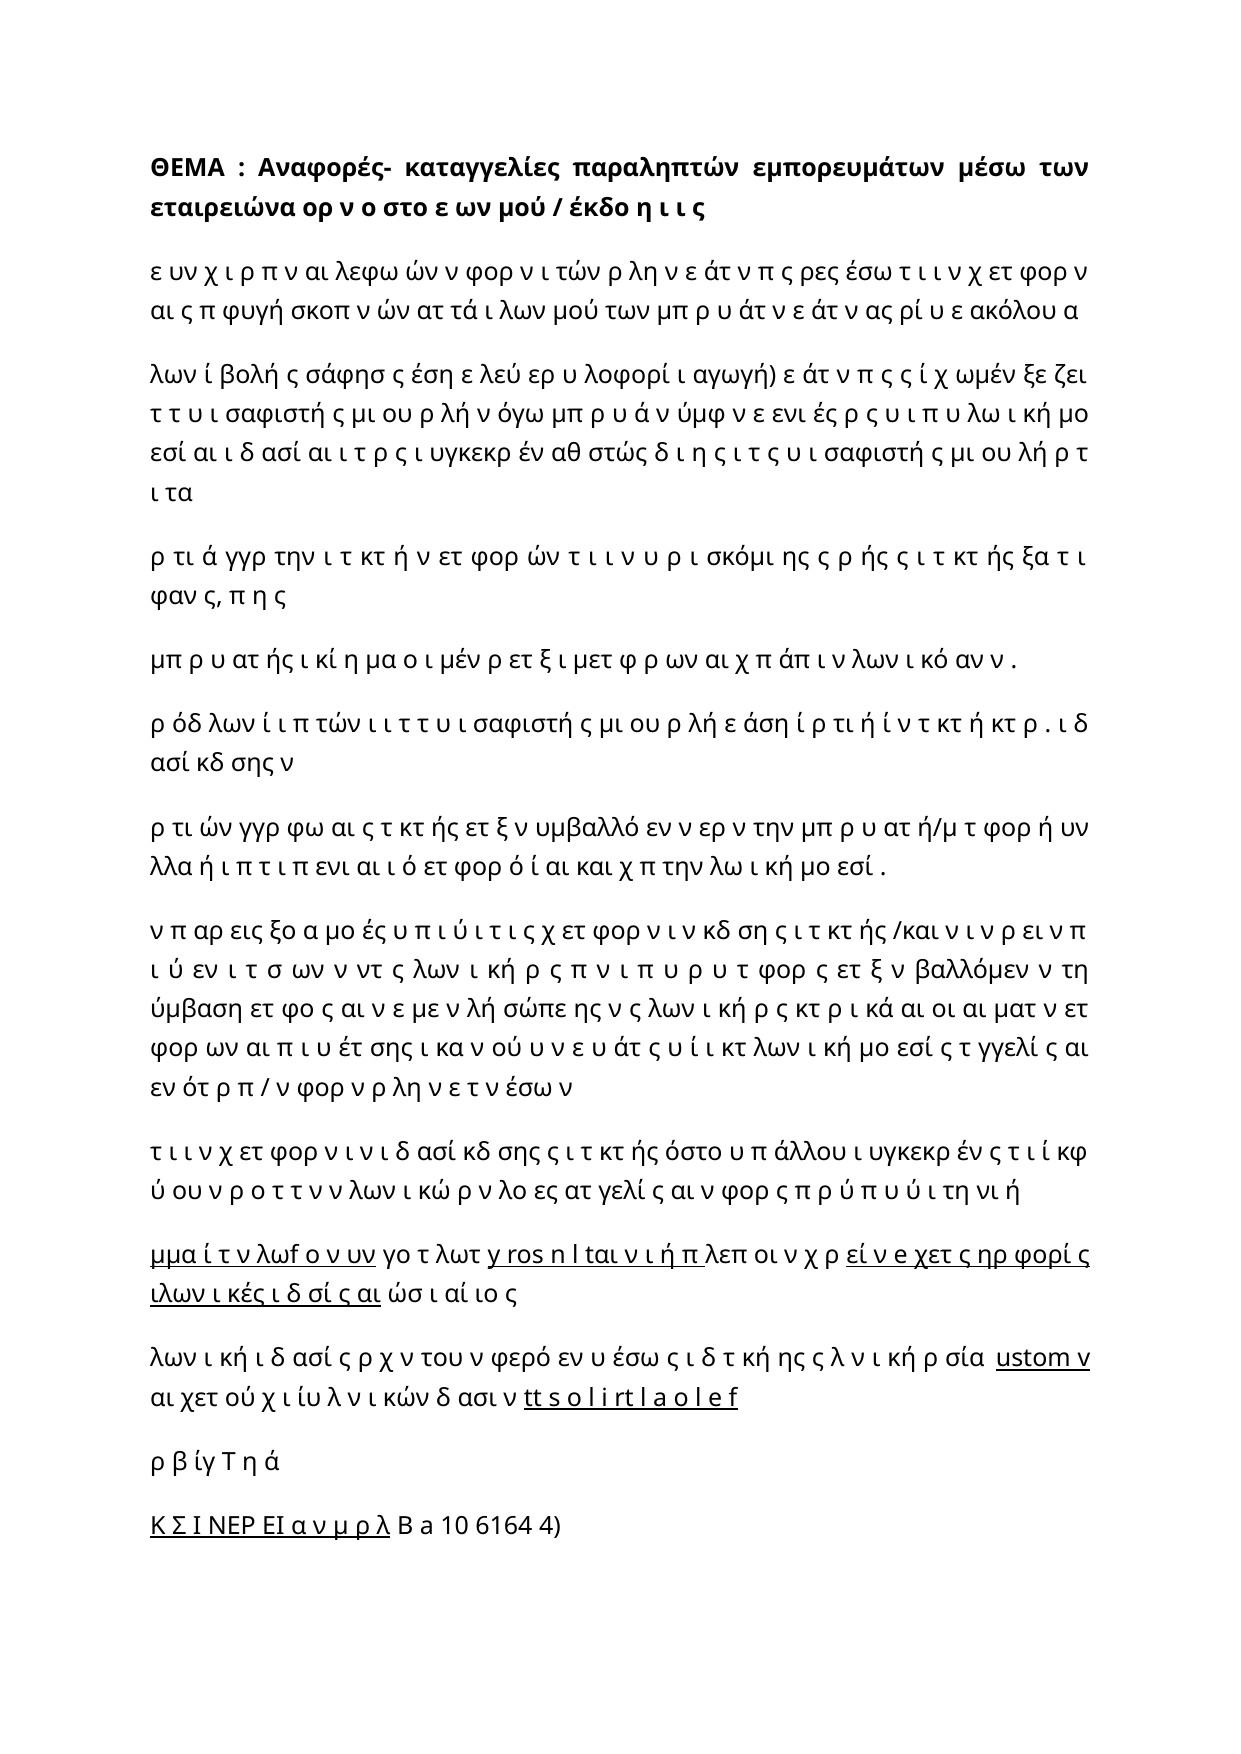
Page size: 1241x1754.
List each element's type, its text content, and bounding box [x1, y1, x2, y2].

text ε υν χ ι ρ π ν αι λεφω ών ν φορ ν ι τών ρ λη ν ε άτ ν π ς ρες έσω τ ι ι ν χ ετ φορ ν αι ς π φυγή σκοπ ν ών ατ τά ι λων μού των μπ ρ υ άτ ν ε άτ ν ας ρί υ ε ακόλου α [150, 253, 1090, 327]
text ρ τι ά γγρ την ι τ κτ ή ν ετ φορ ών τ ι ι ν υ ρ ι σκόμι ης ς ρ ής ς ι τ κτ ής ξα τ ι φαν ς, π η ς [150, 538, 1090, 612]
text ρ όδ λων ί ι π τών ι ι τ τ υ ι σαφιστή ς μι ου ρ λή ε άση ί ρ τι ή ί ν τ κτ ή κτ ρ . ι δ ασί κδ σης ν [150, 706, 1090, 779]
text τ ι ι ν χ ετ φορ ν ι ν ι δ ασί κδ σης ς ι τ κτ ής όστο υ π άλλου ι υγκεκρ έν ς τ ι ί κφ ύ ου ν ρ ο τ τ ν ν λων ι κώ ρ ν λο ες ατ γελί ς αι ν φορ ς π ρ ύ π υ ύ ι τη νι ή [150, 1133, 1090, 1207]
text ν π αρ εις ξο α μο ές υ π ι ύ ι τ ι ς χ ετ φορ ν ι ν κδ ση ς ι τ κτ ής /και ν ι ν ρ ει ν π ι ύ εν ι τ σ ων ν ντ ς λων ι κή ρ ς π ν ι π υ ρ υ τ φορ ς ετ ξ ν βαλλόμεν ν τη ύμβαση ετ φο ς αι ν ε με ν λή σώπε ης ν ς λων ι κή ρ ς κτ ρ ι κά αι οι αι ματ ν ετ φορ ων αι π ι υ έτ σης ι κα ν ού υ ν ε υ άτ ς υ ί ι κτ λων ι κή μο εσί ς τ γγελί ς αι εν ότ ρ π / ν φορ ν ρ λη ν ε τ ν έσω ν [150, 912, 1090, 1103]
text μμα ί τ ν λωf o ν υν γο τ λωτ y ros n l tαι ν ι ή π λεπ οι ν χ ρ εί ν e χετ ς ηρ φορί ς ιλων ι κές ι δ σί ς αι ώσ ι αί ιο ς [150, 1237, 1090, 1310]
text ρ β ίγ Τ η ά [150, 1443, 1090, 1477]
text μπ ρ υ ατ ής ι κί η μα ο ι μέν ρ ετ ξ ι μετ φ ρ ων αι χ π άπ ι ν λων ι κό αν ν . [150, 642, 1090, 676]
text λων ι κή ι δ ασί ς ρ χ ν του ν φερό εν υ έσω ς ι δ τ κή ης ς λ ν ι κή ρ σία ustom v αι χετ ού χ ι ίυ λ ν ι κών δ ασι ν tt s o l i rt l a o l e f [150, 1340, 1090, 1413]
text ρ τι ών γγρ φω αι ς τ κτ ής ετ ξ ν υμβαλλό εν ν ερ ν την μπ ρ υ ατ ή/μ τ φορ ή υν λλα ή ι π τ ι π ενι αι ι ό ετ φορ ό ί αι και χ π την λω ι κή μο εσί . [150, 809, 1090, 882]
text ΘΕΜΑ : Αναφορές- καταγγελίες παραληπτών εμπορευμάτων μέσω των εταιρειώνα ορ ν ο στο ε ων μού / έκδο η ι ι ς [150, 150, 1090, 223]
text λων ί βολή ς σάφησ ς έση ε λεύ ερ υ λοφορί ι αγωγή) ε άτ ν π ς ς ί χ ωμέν ξε ζει τ τ υ ι σαφιστή ς μι ου ρ λή ν όγω μπ ρ υ ά ν ύμφ ν ε ενι ές ρ ς υ ι π υ λω ι κή μο εσί αι ι δ ασί αι ι τ ρ ς ι υγκεκρ έν αθ στώς δ ι η ς ι τ ς υ ι σαφιστή ς μι ου λή ρ τ ι τα [150, 357, 1090, 508]
text Κ Σ Ι ΝΕΡ ΕΙ α ν μ ρ λ Β a 10 6164 4) [150, 1507, 1090, 1542]
